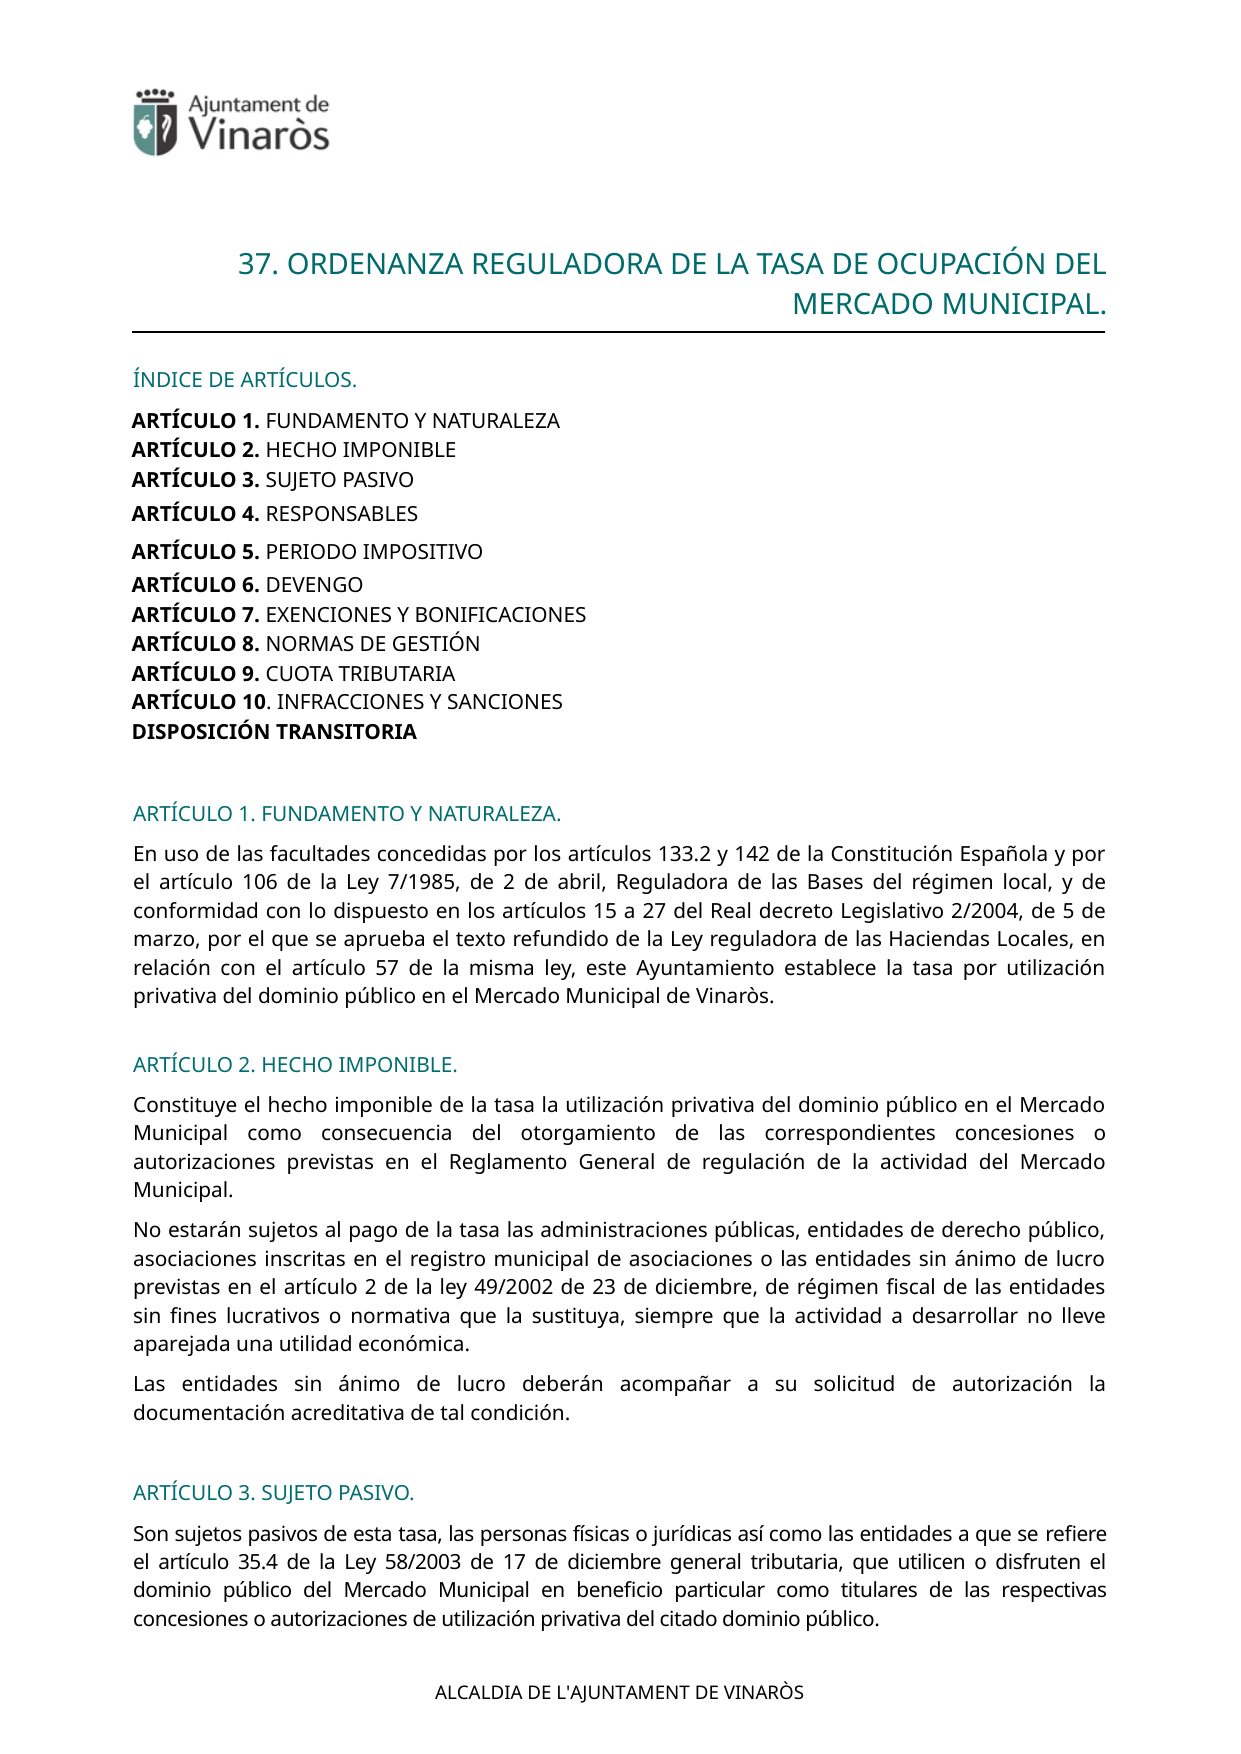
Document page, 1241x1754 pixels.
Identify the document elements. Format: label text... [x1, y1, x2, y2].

table_cell ARTÍCULO 5. PERIODO IMPOSITIVO [125, 537, 1028, 569]
picture [133, 88, 499, 203]
text ARTÍCULO 3. SUJETO PASIVO. [133, 1478, 1107, 1507]
table_cell ARTÍCULO 9. CUOTA TRIBUTARIA ARTÍCULO 10. INFRACCIONES Y SANCIONES [125, 659, 1028, 716]
table_cell ARTÍCULO 8. NORMAS DE GESTIÓN [125, 630, 1028, 658]
text ARTÍCULO 2. HECHO IMPONIBLE. [458, 1050, 1107, 1078]
table_header ARTÍCULO 1. FUNDAMENTO Y NATURALEZA [125, 406, 1028, 434]
table_cell ARTÍCULO 4. RESPONSABLES [125, 499, 1028, 536]
text ARTÍCULO 1. FUNDAMENTO Y NATURALEZA. [562, 799, 1107, 827]
table_cell ARTÍCULO 2. HECHO IMPONIBLE [125, 435, 1028, 464]
text Constituye el hecho imponible de la tasa la utilización privativa del dominio público en el Mercado Municipal como consecuencia del otorgamiento de las correspondientes concesiones o autorizaciones previstas en el Reglamento General de regulación de la actividad del Mercado Municipal. [234, 1175, 1107, 1204]
table_cell DISPOSICIÓN TRANSITORIA [125, 717, 1028, 769]
table_cell ARTÍCULO 6. DEVENGO [125, 571, 1028, 599]
text 37. ORDENANZA REGULADORA DE LA TASA DE OCUPACIÓN DEL MERCADO MUNICIPAL. [133, 243, 792, 323]
text Las entidades sin ánimo de lucro deberán acompañar a su solicitud de autorización la documentación acreditativa de tal condición. [571, 1398, 1107, 1426]
table_cell ARTÍCULO 7. EXENCIONES Y BONIFICACIONES [125, 600, 1028, 628]
text Son sujetos pasivos de esta tasa, las personas físicas o jurídicas así como las entidades a que se refiere el artículo 35.4 de la Ley 58/2003 de 17 de diciembre general tributaria, que utilicen o disfruten el dominio público del Mercado Municipal en beneficio particular como titulares de las respectivas concesiones o autorizaciones de utilización privativa del citado dominio público. [133, 1519, 1107, 1632]
text No estarán sujetos al pago de la tasa las administraciones públicas, entidades de derecho público, asociaciones inscritas en el registro municipal de asociaciones o las entidades sin ánimo de lucro previstas en el artículo 2 de la ley 49/2002 de 23 de diciembre, de régimen fiscal de las entidades sin fines lucrativos o normativa que la sustituya, siempre que la actividad a desarrollar no lleve aparejada una utilidad económica. [470, 1329, 1107, 1358]
text ÍNDICE DE ARTÍCULOS. [358, 365, 1107, 393]
table_cell ARTÍCULO 3. SUJETO PASIVO [125, 465, 1028, 498]
